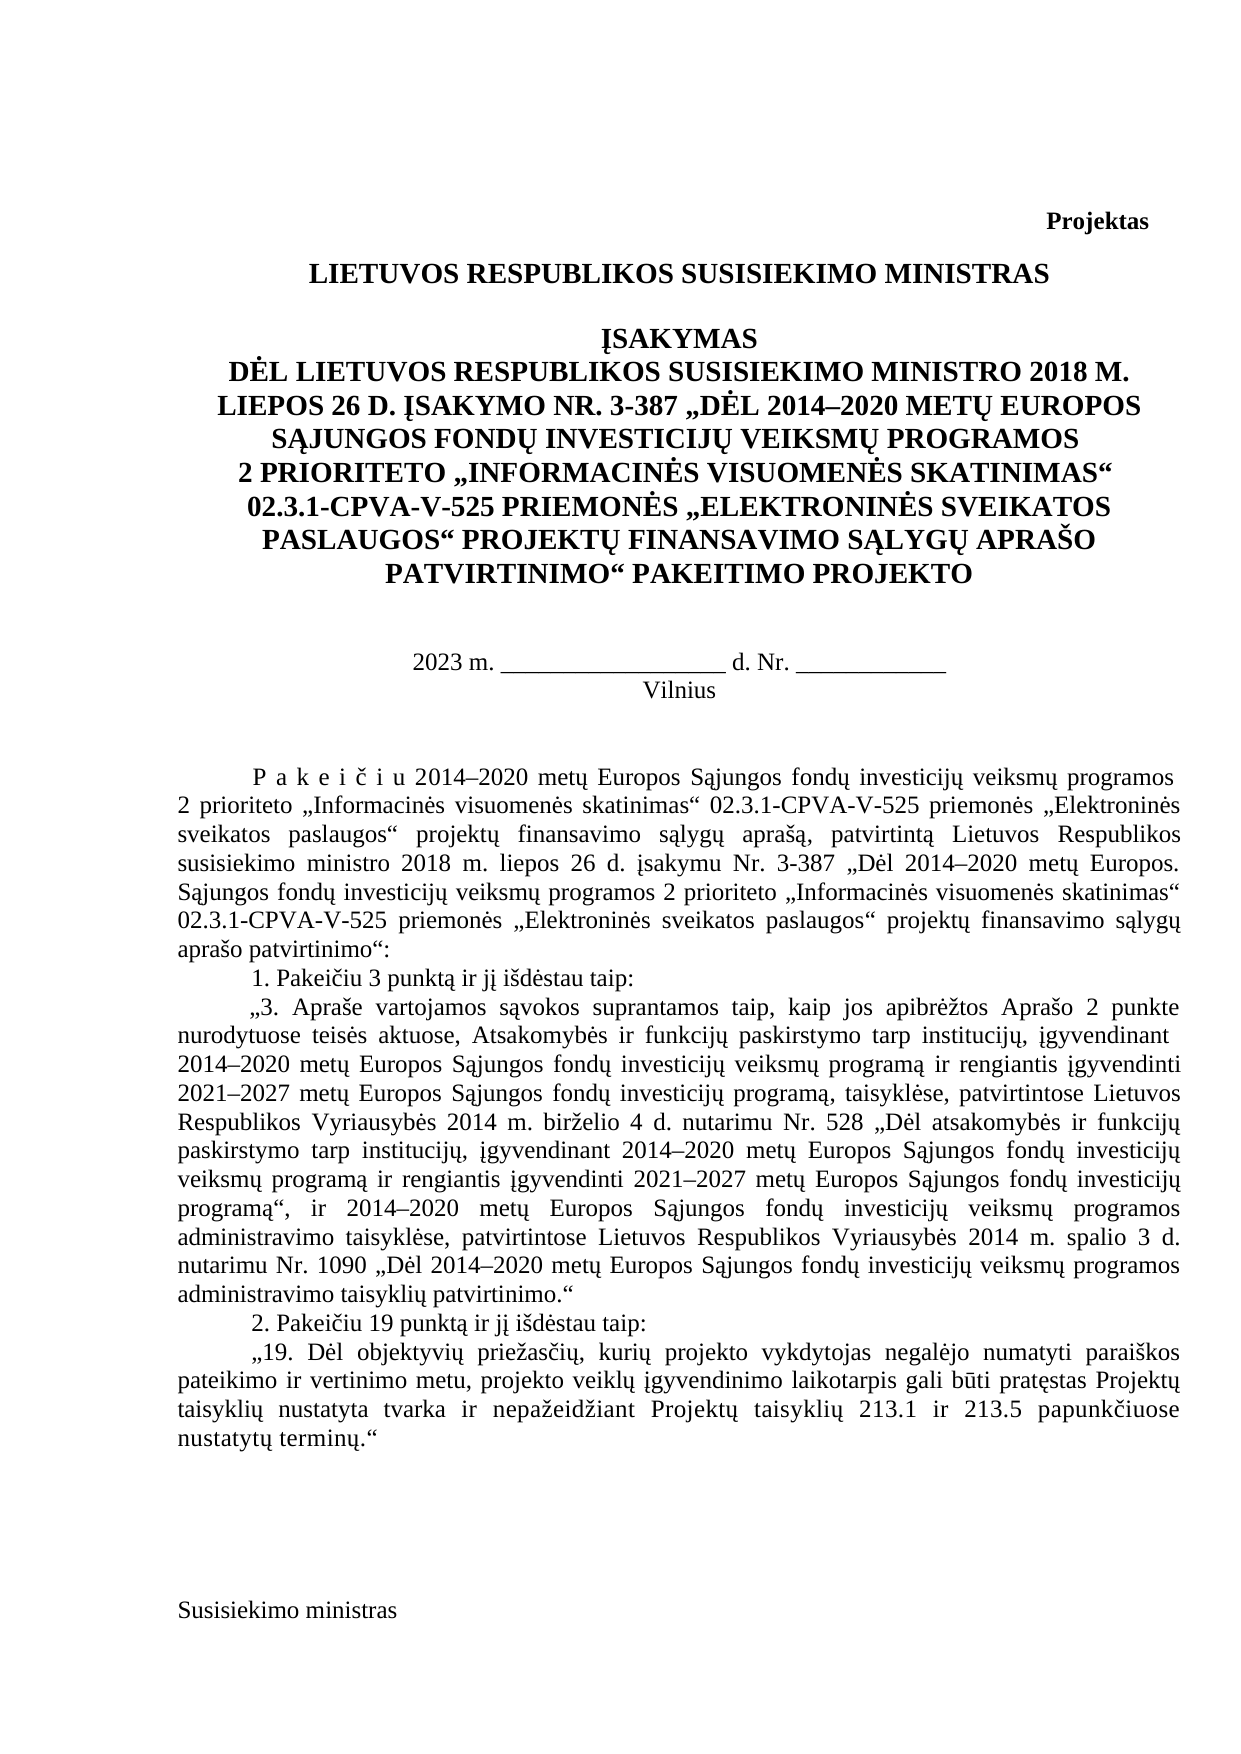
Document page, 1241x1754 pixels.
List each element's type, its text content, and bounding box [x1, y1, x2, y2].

text P a k e i č i u 2014–2020 metų Europos Sąjungos fondų investicijų veiksmų programos 2 prioriteto „Informacinės visuomenės skatinimas“ 02.3.1-CPVA-V-525 priemonės „Elektroninės sveikatos paslaugos“ projektų finansavimo sąlygų aprašą, patvirtintą Lietuvos Respublikos susisiekimo ministro 2018 m. liepos 26 d. įsakymu Nr. 3-387 „Dėl 2014–2020 metų Europos. Sąjungos fondų investicijų veiksmų programos 2 prioriteto „Informacinės visuomenės skatinimas“ 02.3.1-CPVA-V-525 priemonės „Elektroninės sveikatos paslaugos“ projektų finansavimo sąlygų aprašo patvirtinimo“: [177, 762, 1181, 963]
text Vilnius [177, 676, 1181, 704]
text „19. Dėl objektyvių priežasčių, kurių projekto vykdytojas negalėjo numatyti paraiškos pateikimo ir vertinimo metu, projekto veiklų įgyvendinimo laikotarpis gali būti pratęstas Projektų taisyklių nustatyta tvarka ir nepažeidžiant Projektų taisyklių 213.1 ir 213.5 papunkčiuose nustatytų terminų.“ [177, 1337, 1181, 1452]
text Projektas [177, 206, 1181, 235]
text 2023 m. __________________ d. Nr. ____________ [177, 647, 1181, 676]
text DĖL LIETUVOS RESPUBLIKOS SUSISIEKIMO MINISTRO 2018 M. LIEPOS 26 D. ĮSAKYMO NR. 3-387 „DĖL 2014–2020 METŲ EUROPOS SĄJUNGOS FONDŲ INVESTICIJŲ VEIKSMŲ PROGRAMOS 2 PRIORITETO „INFORMACINĖS VISUOMENĖS SKATINIMAS“ 02.3.1-CPVA-V-525 PRIEMONĖS „ELEKTRONINĖS SVEIKATOS PASLAUGOS“ PROJEKTŲ FINANSAVIMO SĄLYGŲ APRAŠO PATVIRTINIMO“ PAKEITIMO PROJEKTO [177, 354, 1181, 589]
text 2. Pakeičiu 19 punktą ir jį išdėstau taip: [177, 1308, 1181, 1337]
text ĮSAKYMAS [177, 321, 1181, 354]
text Susisiekimo ministras [177, 1596, 1181, 1624]
text „3. Apraše vartojamos sąvokos suprantamos taip, kaip jos apibrėžtos Aprašo 2 punkte nurodytuose teisės aktuose, Atsakomybės ir funkcijų paskirstymo tarp institucijų, įgyvendinant 2014–2020 metų Europos Sąjungos fondų investicijų veiksmų programą ir rengiantis įgyvendinti 2021–2027 metų Europos Sąjungos fondų investicijų programą, taisyklėse, patvirtintose Lietuvos Respublikos Vyriausybės 2014 m. birželio 4 d. nutarimu Nr. 528 „Dėl atsakomybės ir funkcijų paskirstymo tarp institucijų, įgyvendinant 2014–2020 metų Europos Sąjungos fondų investicijų veiksmų programą ir rengiantis įgyvendinti 2021–2027 metų Europos Sąjungos fondų investicijų programą“, ir 2014–2020 metų Europos Sąjungos fondų investicijų veiksmų programos administravimo taisyklėse, patvirtintose Lietuvos Respublikos Vyriausybės 2014 m. spalio 3 d. nutarimu Nr. 1090 „Dėl 2014–2020 metų Europos Sąjungos fondų investicijų veiksmų programos administravimo taisyklių patvirtinimo.“ [177, 992, 1181, 1308]
text LIETUVOS RESPUBLIKOS SUSISIEKIMO MINISTRAS [177, 256, 1181, 290]
text 1. Pakeičiu 3 punktą ir jį išdėstau taip: [177, 963, 1181, 992]
